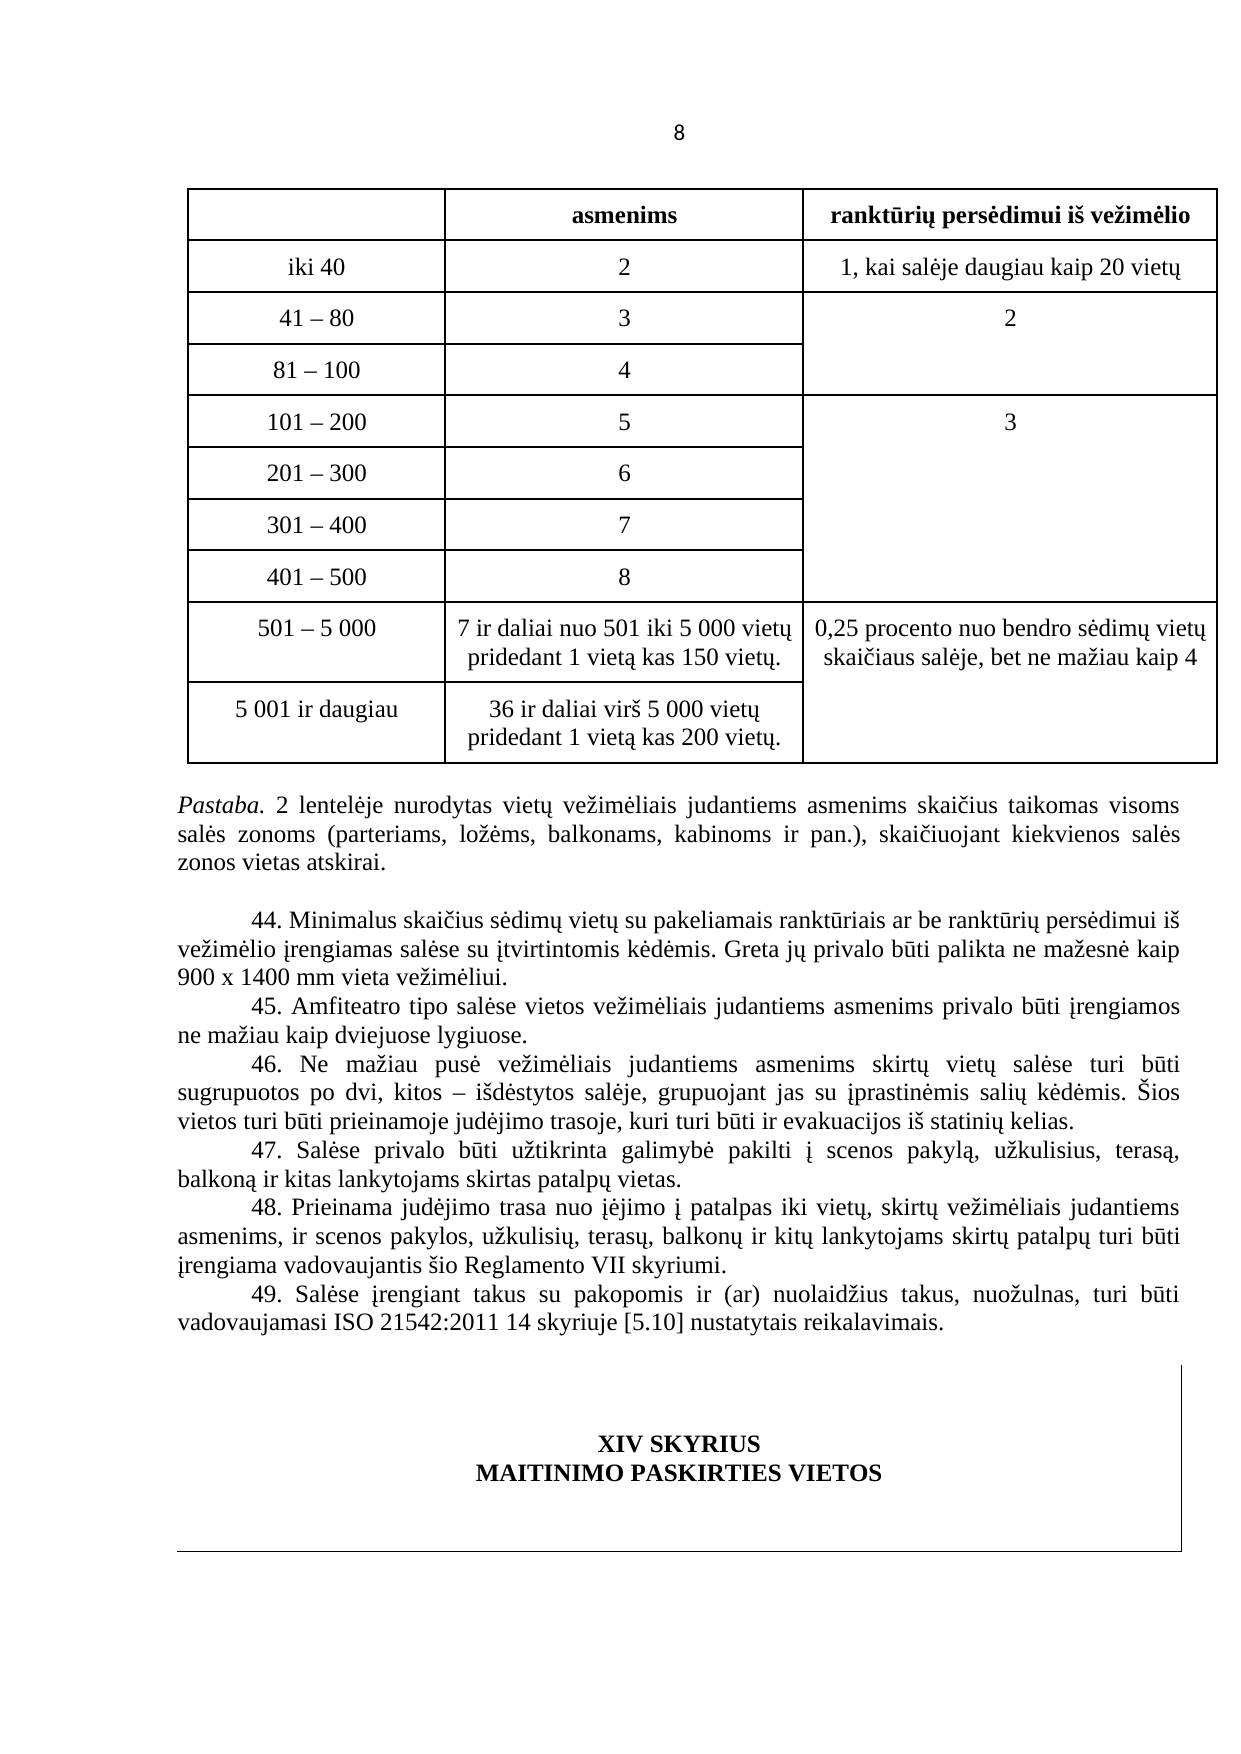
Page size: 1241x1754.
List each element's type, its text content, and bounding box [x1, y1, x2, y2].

text XIV SKYRIUS [177, 1365, 1181, 1458]
table_cell 8 [446, 551, 802, 601]
text 48. Prieinama judėjimo trasa nuo įėjimo į patalpas iki vietų, skirtų vežimėliais judantiems asmenims, ir scenos pakylos, užkulisių, terasų, balkonų ir kitų lankytojams skirtų patalpų turi būti įrengiama vadovaujantis šio Reglamento VII skyriumi. [177, 1192, 1181, 1279]
table_cell 5 [446, 396, 802, 446]
table_cell 4 [446, 345, 802, 394]
table_cell 301 – 400 [189, 500, 444, 549]
table_cell 7 [446, 500, 802, 549]
table_cell 401 – 500 [189, 551, 444, 601]
table_cell 501 – 5 000 [189, 603, 444, 681]
table_cell iki 40 [189, 241, 444, 291]
table_header asmenims [446, 190, 802, 239]
table_cell 81 – 100 [189, 345, 444, 394]
table_cell 201 – 300 [189, 448, 444, 497]
table_cell 3 [804, 396, 1216, 601]
table_cell 41 – 80 [189, 293, 444, 342]
table_cell 7 ir daliai nuo 501 iki 5 000 vietų pridedant 1 vietą kas 150 vietų. [446, 603, 802, 681]
table_cell 5 001 ir daugiau [189, 683, 444, 762]
text 46. Ne mažiau pusė vežimėliais judantiems asmenims skirtų vietų salėse turi būti sugrupuotos po dvi, kitos – išdėstytos salėje, grupuojant jas su įprastinėmis salių kėdėmis. Šios vietos turi būti prieinamoje judėjimo trasoje, kuri turi būti ir evakuacijos iš statinių kelias. [177, 1049, 1181, 1135]
table_cell 1, kai salėje daugiau kaip 20 vietų [804, 241, 1216, 291]
table_cell 2 [804, 293, 1216, 394]
table_cell 0,25 procento nuo bendro sėdimų vietų skaičiaus salėje, bet ne mažiau kaip 4 [804, 603, 1216, 762]
text 49. Salėse įrengiant takus su pakopomis ir (ar) nuolaidžius takus, nuožulnas, turi būti vadovaujamasi ISO 21542:2011 14 skyriuje [5.10] nustatytais reikalavimais. [177, 1279, 1181, 1336]
table_header [189, 190, 444, 239]
text Pastaba. 2 lentelėje nurodytas vietų vežimėliais judantiems asmenims skaičius taikomas visoms salės zonoms (parteriams, ložėms, balkonams, kabinoms ir pan.), skaičiuojant kiekvienos salės zonos vietas atskirai. [177, 790, 1181, 876]
table_cell 101 – 200 [189, 396, 444, 446]
text 45. Amfiteatro tipo salėse vietos vežimėliais judantiems asmenims privalo būti įrengiamos ne mažiau kaip dviejuose lygiuose. [177, 991, 1181, 1049]
table_cell 3 [446, 293, 802, 342]
text MAITINIMO PASKIRTIES VIETOS [177, 1458, 1181, 1551]
table_cell 2 [446, 241, 802, 291]
table_cell 36 ir daliai virš 5 000 vietų pridedant 1 vietą kas 200 vietų. [446, 683, 802, 762]
table_header ranktūrių persėdimui iš vežimėlio [804, 190, 1216, 239]
text 44. Minimalus skaičius sėdimų vietų su pakeliamais ranktūriais ar be ranktūrių persėdimui iš vežimėlio įrengiamas salėse su įtvirtintomis kėdėmis. Greta jų privalo būti palikta ne mažesnė kaip 900 x 1400 mm vieta vežimėliui. [177, 905, 1181, 991]
text 47. Salėse privalo būti užtikrinta galimybė pakilti į scenos pakylą, užkulisius, terasą, balkoną ir kitas lankytojams skirtas patalpų vietas. [177, 1135, 1181, 1192]
table_cell 6 [446, 448, 802, 497]
